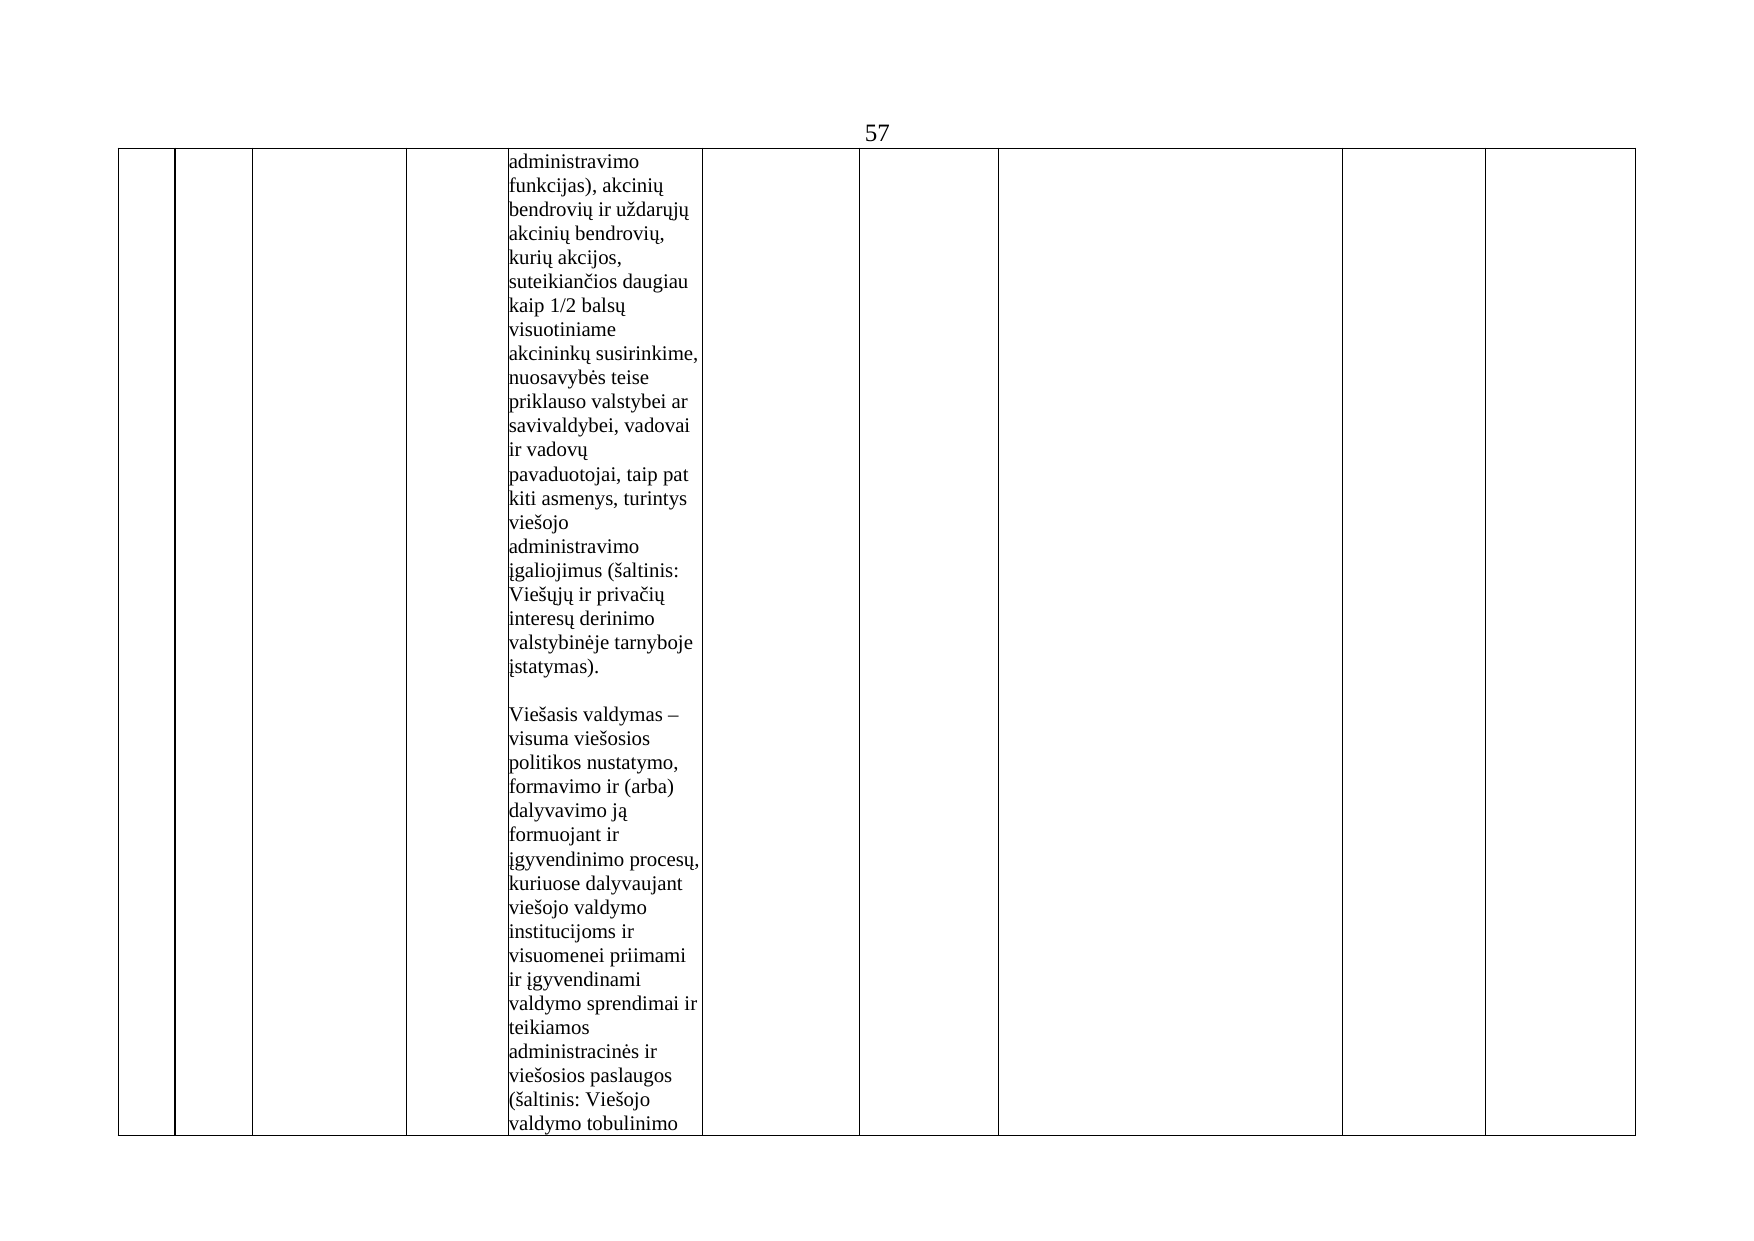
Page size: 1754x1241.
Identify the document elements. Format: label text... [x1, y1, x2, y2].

table_cell [119, 149, 174, 1135]
table_cell [999, 149, 1342, 1135]
table_cell [860, 149, 998, 1135]
table_cell [176, 149, 252, 1135]
table_cell [253, 149, 406, 1135]
table_cell [1486, 149, 1635, 1135]
table_cell administravimo funkcijas), akcinių bendrovių ir uždarųjų akcinių bendrovių, kurių akcijos, suteikiančios daugiau kaip 1/2 balsų visuotiniame akcininkų susirinkime, nuosavybės teise priklauso valstybei ar savivaldybei, vadovai ir vadovų pavaduotojai, taip pat kiti asmenys, turintys viešojo administravimo įgaliojimus (šaltinis: Viešųjų ir privačių interesų derinimo valstybinėje tarnyboje įstatymas). Viešasis valdymas – visuma viešosios politikos nustatymo, formavimo ir (arba) dalyvavimo ją formuojant ir įgyvendinimo procesų, kuriuose dalyvaujant viešojo valdymo institucijoms ir visuomenei priimami ir įgyvendinami valdymo sprendimai ir teikiamos administracinės ir viešosios paslaugos (šaltinis: Viešojo valdymo tobulinimo [509, 149, 702, 1135]
table_cell [407, 149, 508, 1135]
table_cell [1343, 149, 1485, 1135]
table_cell [703, 149, 859, 1135]
